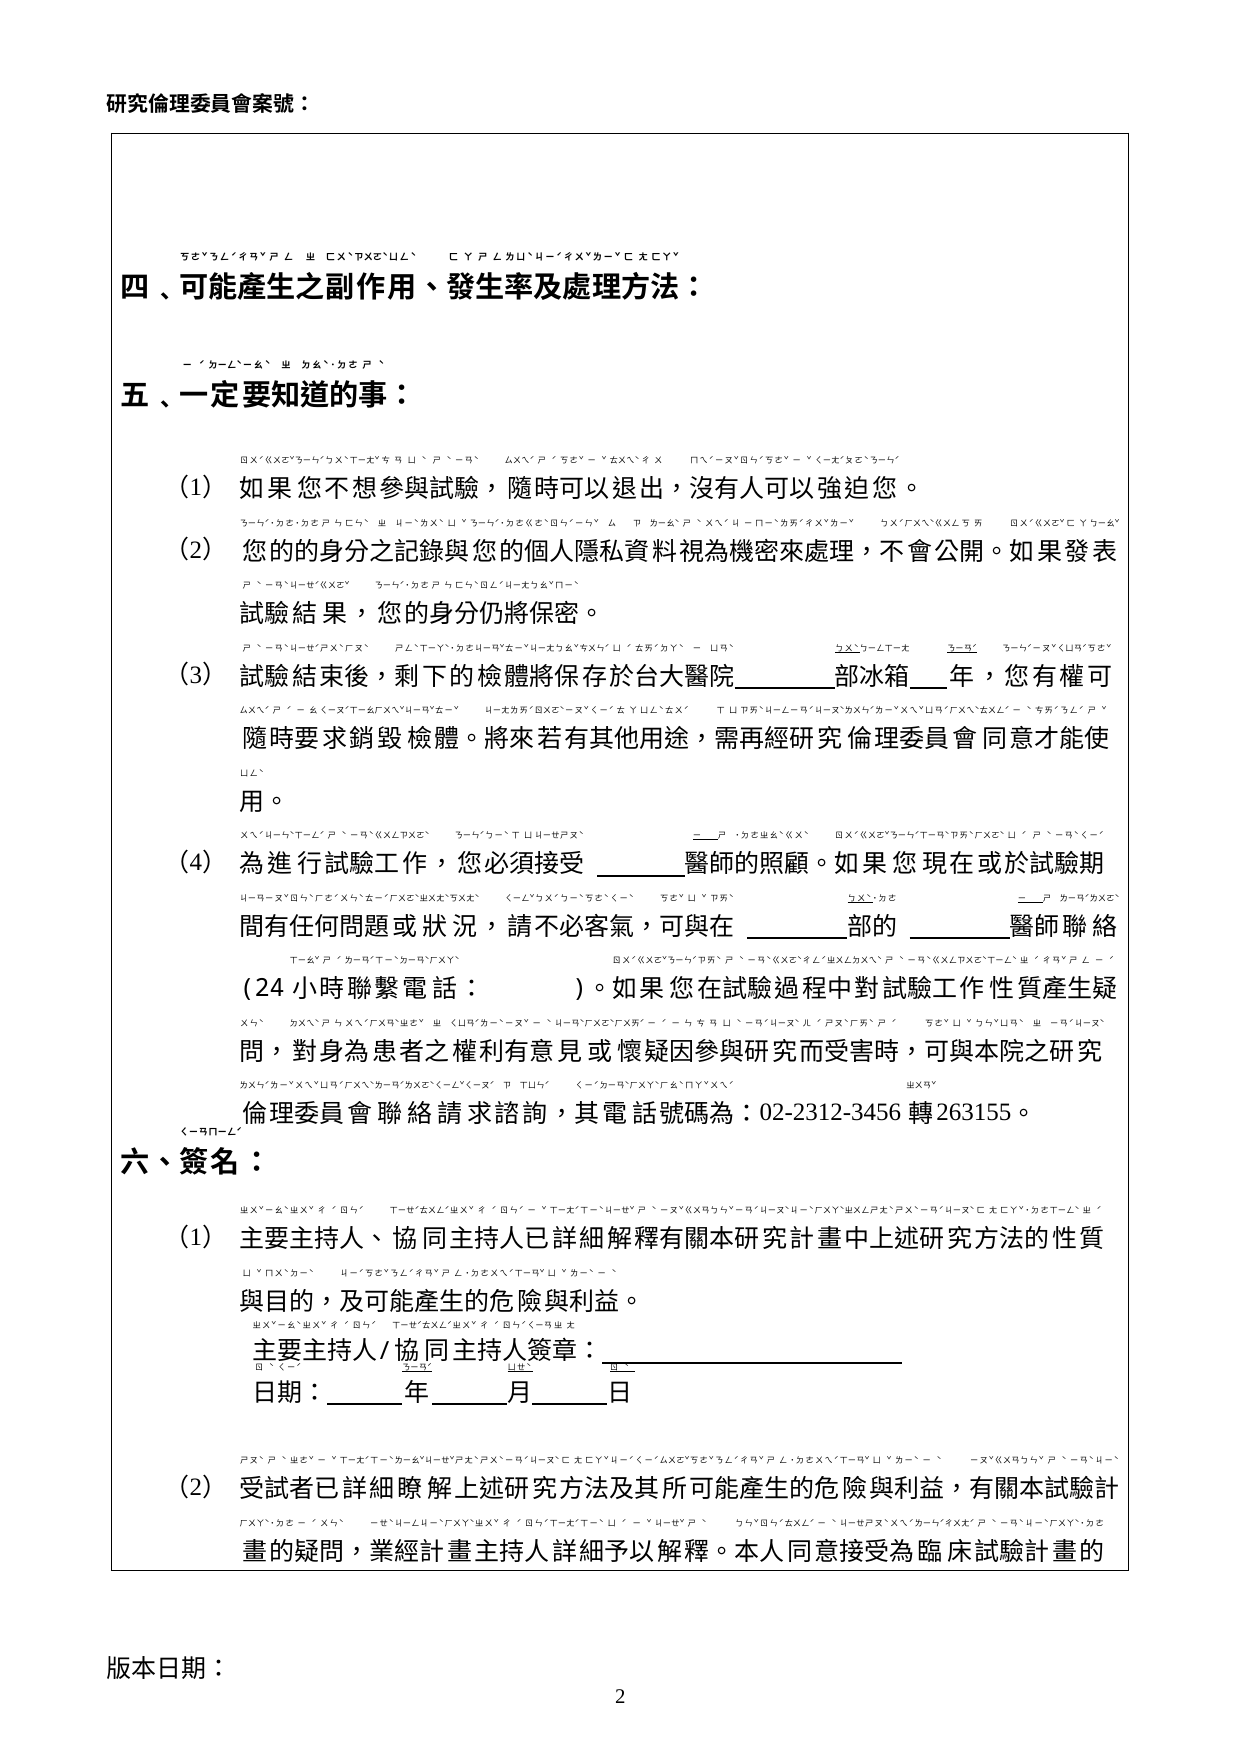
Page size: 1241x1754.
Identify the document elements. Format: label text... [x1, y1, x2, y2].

table_cell 一﹑為ㄨㄟˋ什ㄕㄜˊ麼˙ㄇㄜ要ㄧㄠˋ做ㄗㄨㄛˋ這ㄓㄜˋ個˙ㄍㄜ研ㄧㄢˊ究ㄐㄧㄡˋ： 二﹑什ㄕㄜˊ麼˙ㄇㄛ人ㄖㄣˊ適ㄕˋ合ㄏㄜˊ加ㄐㄧㄚ入ㄖㄨˋ試ㄕˋ驗ㄧㄢˋ： 您ㄋㄧㄣˊ本ㄅㄣˇ身ㄕㄣ有ㄧㄡˇ ………，就ㄐㄧㄡˋ可ㄎㄜˇ以ㄧˇ加ㄐㄧㄚ入ㄖㄨˋ。 您ㄋㄧㄣˊ願ㄩㄢˋ意ㄧˋ參ㄘㄢ與ㄩˋ及ㄐㄧˊ配ㄆㄟˋ合ㄏㄜˊ此ㄘˇ試ㄕˋ驗ㄧㄢˋ。 三﹑我ㄨㄛˇ們˙ㄇㄣ會ㄏㄨㄟˋ對ㄉㄨㄟˋ您ㄋㄧㄣˊ做ㄗㄨㄛˋ的˙ㄉㄜ事ㄕˋ以ㄧˇ及ㄐㄧˊ您ㄋㄧㄣˊ要ㄧㄠˋ做ㄗㄨㄛˋ的˙ㄉㄜ事ㄕˋ： 四﹑可ㄎㄜˇ能ㄋㄥˊ產ㄔㄢˇ生ㄕㄥ之ㄓ副ㄈㄨˋ作ㄗㄨㄛˋ用ㄩㄥˋ、發ㄈㄚ生ㄕㄥ率ㄌㄩˋ及ㄐㄧˊ處ㄔㄨˇ理ㄌㄧˇ方ㄈㄤ法ㄈㄚˇ： 五﹑一ㄧˊ定ㄉㄧㄥˋ要ㄧㄠˋ知ㄓ道ㄉㄠˋ的˙ㄉㄜ事ㄕˋ： 如ㄖㄨˊ果ㄍㄨㄛˇ您ㄋㄧㄣˊ不ㄅㄨˋ想ㄒㄧㄤˇ參ㄘㄢ與ㄩˋ試ㄕˋ驗ㄧㄢˋ，隨ㄙㄨㄟˊ時ㄕˊ可ㄎㄜˇ以ㄧˇ退ㄊㄨㄟˋ出ㄔㄨ，沒ㄇㄟˊ有ㄧㄡˇ人ㄖㄣˊ可ㄎㄜˇ以ㄧˇ強ㄑㄧㄤˊ迫ㄆㄛˋ您ㄋㄧㄣˊ。 您ㄋㄧㄣˊ的˙ㄉㄜ的˙ㄉㄜ身ㄕㄣ分ㄈㄣˋ之ㄓ記ㄐㄧˋ錄ㄌㄨˋ與ㄩˇ您ㄋㄧㄣˊ的˙ㄉㄜ個ㄍㄜˋ人ㄖㄣˊ隱ㄧㄣˇ私ㄙ資ㄗ料ㄌㄧㄠˋ視ㄕˋ為ㄨㄟˊ機ㄐㄧ密ㄇㄧˋ來ㄌㄞˊ處ㄔㄨˇ理ㄌㄧˇ，不ㄅㄨˊ會ㄏㄨㄟˋ公ㄍㄨㄥ開ㄎㄞ。如ㄖㄨˊ果ㄍㄨㄛˇ發ㄈㄚ表ㄅㄧㄠˇ試ㄕˋ驗ㄧㄢˋ結ㄐㄧㄝˊ果ㄍㄨㄛˇ，您ㄋㄧㄣˊ的˙ㄉㄜ身ㄕㄣ分ㄈㄣˋ仍ㄖㄥˊ將ㄐㄧㄤ保ㄅㄠˇ密ㄇㄧˋ。 試ㄕˋ驗ㄧㄢˋ結ㄐㄧㄝˊ束ㄕㄨˋ後ㄏㄡˋ，剩ㄕㄥˋ下ㄒㄧㄚˋ的˙ㄉㄜ檢ㄐㄧㄢˇ體ㄊㄧˇ將ㄐㄧㄤ保ㄅㄠˇ存ㄘㄨㄣˊ於ㄩˊ台ㄊㄞˊ大ㄉㄚˋ醫ㄧ院ㄩㄢˋ 部ㄅㄨˋ冰ㄅㄧㄥ箱ㄒㄧㄤ 年ㄋㄧㄢˊ，您ㄋㄧㄣˊ有ㄧㄡˇ權ㄑㄩㄢˊ可ㄎㄜˇ隨ㄙㄨㄟˊ時ㄕˊ要ㄧㄠ求ㄑㄧㄡˊ銷ㄒㄧㄠ毀ㄏㄨㄟˇ檢ㄐㄧㄢˇ體ㄊㄧˇ。將ㄐㄧㄤ來ㄌㄞˊ若ㄖㄨㄛˋ有ㄧㄡˇ其ㄑㄧˊ他ㄊㄚ用ㄩㄥˋ途ㄊㄨˊ，需ㄒㄩ再ㄗㄞˋ經ㄐㄧㄥ研ㄧㄢˊ究ㄐㄧㄡˋ倫ㄌㄨㄣˊ理ㄌㄧˇ委ㄨㄟˇ員ㄩㄢˊ會ㄏㄨㄟˋ同ㄊㄨㄥˊ意ㄧˋ才ㄘㄞˊ能ㄋㄥˊ使ㄕˇ用ㄩㄥˋ。 為ㄨㄟˊ進ㄐㄧㄣˋ行ㄒㄧㄥˊ試ㄕˋ驗ㄧㄢˋ工ㄍㄨㄥ作ㄗㄨㄛˋ，您ㄋㄧㄣˊ必ㄅㄧˋ須ㄒㄩ接ㄐㄧㄝ受ㄕㄡˋ 醫ㄧ師ㄕ的˙ㄉㄜ照ㄓㄠˋ顧ㄍㄨˋ。如ㄖㄨˊ果ㄍㄨㄛˇ您ㄋㄧㄣˊ現ㄒㄧㄢˋ在ㄗㄞˋ或ㄏㄨㄛˋ於ㄩˊ試ㄕˋ驗ㄧㄢˋ期ㄑㄧˊ間ㄐㄧㄢ有ㄧㄡˇ任ㄖㄣˋ何ㄏㄜˊ問ㄨㄣˋ題ㄊㄧˊ或ㄏㄨㄛˋ狀ㄓㄨㄤˋ況ㄎㄨㄤˋ，請ㄑㄧㄥˇ不ㄅㄨˊ必ㄅㄧˋ客ㄎㄜˋ氣ㄑㄧˋ，可ㄎㄜˇ與ㄩˇ在ㄗㄞˋ 部ㄅㄨˋ的˙ㄉㄜ 醫ㄧ師ㄕ聯ㄌㄧㄢˊ絡ㄌㄨㄛˋ(24小ㄒㄧㄠˇ時ㄕˊ聯ㄌㄧㄢˊ繫ㄒㄧˋ電ㄉㄧㄢˋ話ㄏㄨㄚˋ： )。如ㄖㄨˊ果ㄍㄨㄛˇ您ㄋㄧㄣˊ在ㄗㄞˋ試ㄕˋ驗ㄧㄢˋ過ㄍㄨㄛˋ程ㄔㄥˊ中ㄓㄨㄥ對ㄉㄨㄟˋ試ㄕˋ驗ㄧㄢˋ工ㄍㄨㄥ作ㄗㄨㄛˋ性ㄒㄧㄥˋ質ㄓˊ產ㄔㄢˇ生ㄕㄥ疑ㄧˊ問ㄨㄣˋ，對ㄉㄨㄟˋ身ㄕㄣ為ㄨㄟˊ患ㄏㄨㄢˋ者ㄓㄜˇ之ㄓ權ㄑㄩㄢˊ利ㄌㄧˋ有ㄧㄡˇ意ㄧˋ見ㄐㄧㄢˋ或ㄏㄨㄛˋ懷ㄏㄨㄞˊ疑ㄧˊ因ㄧㄣ參ㄘㄢ與ㄩˋ研ㄧㄢˊ究ㄐㄧㄡˋ而ㄦˊ受ㄕㄡˋ害ㄏㄞˋ時ㄕˊ，可ㄎㄜˇ與ㄩˇ本ㄅㄣˇ院ㄩㄢˋ之ㄓ研ㄧㄢˊ究ㄐㄧㄡˋ倫ㄌㄨㄣˊ理ㄌㄧˇ委ㄨㄟˇ員ㄩㄢˊ會ㄏㄨㄟˋ聯ㄌㄧㄢˊ絡ㄌㄨㄛˋ請ㄑㄧㄥˇ求ㄑㄧㄡˊ諮ㄗ詢ㄒㄩㄣˊ，其ㄑㄧˊ電ㄉㄧㄢˋ話ㄏㄨㄚˋ號ㄏㄠˋ碼ㄇㄚˇ為ㄨㄟˊ：02-2312-3456轉ㄓㄨㄢˇ263155。 六、簽ㄑㄧㄢ名ㄇㄧㄥˊ： 主ㄓㄨˇ要ㄧㄠˋ主ㄓㄨˇ持ㄔˊ人ㄖㄣˊ、協ㄒㄧㄝˊ同ㄊㄨㄥˊ主ㄓㄨˇ持ㄔˊ人ㄖㄣˊ已ㄧˇ詳ㄒㄧㄤˊ細ㄒㄧˋ解ㄐㄧㄝˇ釋ㄕˋ有ㄧㄡˇ關ㄍㄨㄢ本ㄅㄣˇ研ㄧㄢˊ究ㄐㄧㄡˋ計ㄐㄧˋ畫ㄏㄨㄚˋ中ㄓㄨㄥ上ㄕㄤˋ述ㄕㄨˋ研ㄧㄢˊ究ㄐㄧㄡˋ方ㄈㄤ法ㄈㄚˇ的˙ㄉㄜ性ㄒㄧㄥˋ質ㄓˊ與ㄩˇ目ㄇㄨˋ的ㄉㄧˋ，及ㄐㄧˊ可ㄎㄜˇ能ㄋㄥˊ產ㄔㄢˇ生ㄕㄥ的˙ㄉㄜ危ㄨㄟˊ險ㄒㄧㄢˇ與ㄩˇ利ㄌㄧˋ益ㄧˋ。 主ㄓㄨˇ要ㄧㄠˋ主ㄓㄨˇ持ㄔˊ人ㄖㄣˊ/協ㄒㄧㄝˊ同ㄊㄨㄥˊ主ㄓㄨˇ持ㄔˊ人ㄖㄣˊ簽ㄑㄧㄢ章ㄓㄤ： 日ㄖˋ期ㄑㄧˊ： 年ㄋㄧㄢˊ 月ㄩㄝˋ 日ㄖˋ 受ㄕㄡˋ試ㄕˋ者ㄓㄜˇ已ㄧˇ詳ㄒㄧㄤˊ細ㄒㄧˋ瞭ㄌㄧㄠˇ解ㄐㄧㄝˇ上ㄕㄤˋ述ㄕㄨˋ研ㄧㄢˊ究ㄐㄧㄡˋ方ㄈㄤ法ㄈㄚˇ及ㄐㄧˊ其ㄑㄧˊ所ㄙㄨㄛˇ可ㄎㄜˇ能ㄋㄥˊ產ㄔㄢˇ生ㄕㄥ的˙ㄉㄜ危ㄨㄟˊ險ㄒㄧㄢˇ與ㄩˇ利ㄌㄧˋ益ㄧˋ，有ㄧㄡˇ關ㄍㄨㄢ本ㄅㄣˇ試ㄕˋ驗ㄧㄢˋ計ㄐㄧˋ畫ㄏㄨㄚˋ的˙ㄉㄜ疑ㄧˊ問ㄨㄣˋ，業ㄧㄝˋ經ㄐㄧㄥ計ㄐㄧˋ畫ㄏㄨㄚˋ主ㄓㄨˇ持ㄔˊ人ㄖㄣˊ詳ㄒㄧㄤˊ細ㄒㄧˋ予ㄩˊ以ㄧˇ解ㄐㄧㄝˇ釋ㄕˋ。本ㄅㄣˇ人ㄖㄣˊ同ㄊㄨㄥˊ意ㄧˋ接ㄐㄧㄝ受ㄕㄡˋ為ㄨㄟˊ臨ㄌㄧㄣˊ床ㄔㄨㄤˊ試ㄕˋ驗ㄧㄢˋ計ㄐㄧˋ畫ㄏㄨㄚˋ的˙ㄉㄜ自ㄗˋ願ㄩㄢˋ受ㄕㄡˋ試ㄕˋ者ㄓㄜˇ。 受ㄕㄡˋ試ㄕˋ者ㄓㄜˇ簽ㄑㄧㄢ名ㄇㄧㄥˊ： 日ㄖˋ期ㄑㄧˊ： 年ㄋㄧㄢˊ 月ㄩㄝˋ 日ㄖˋ [112, 134, 1128, 1570]
